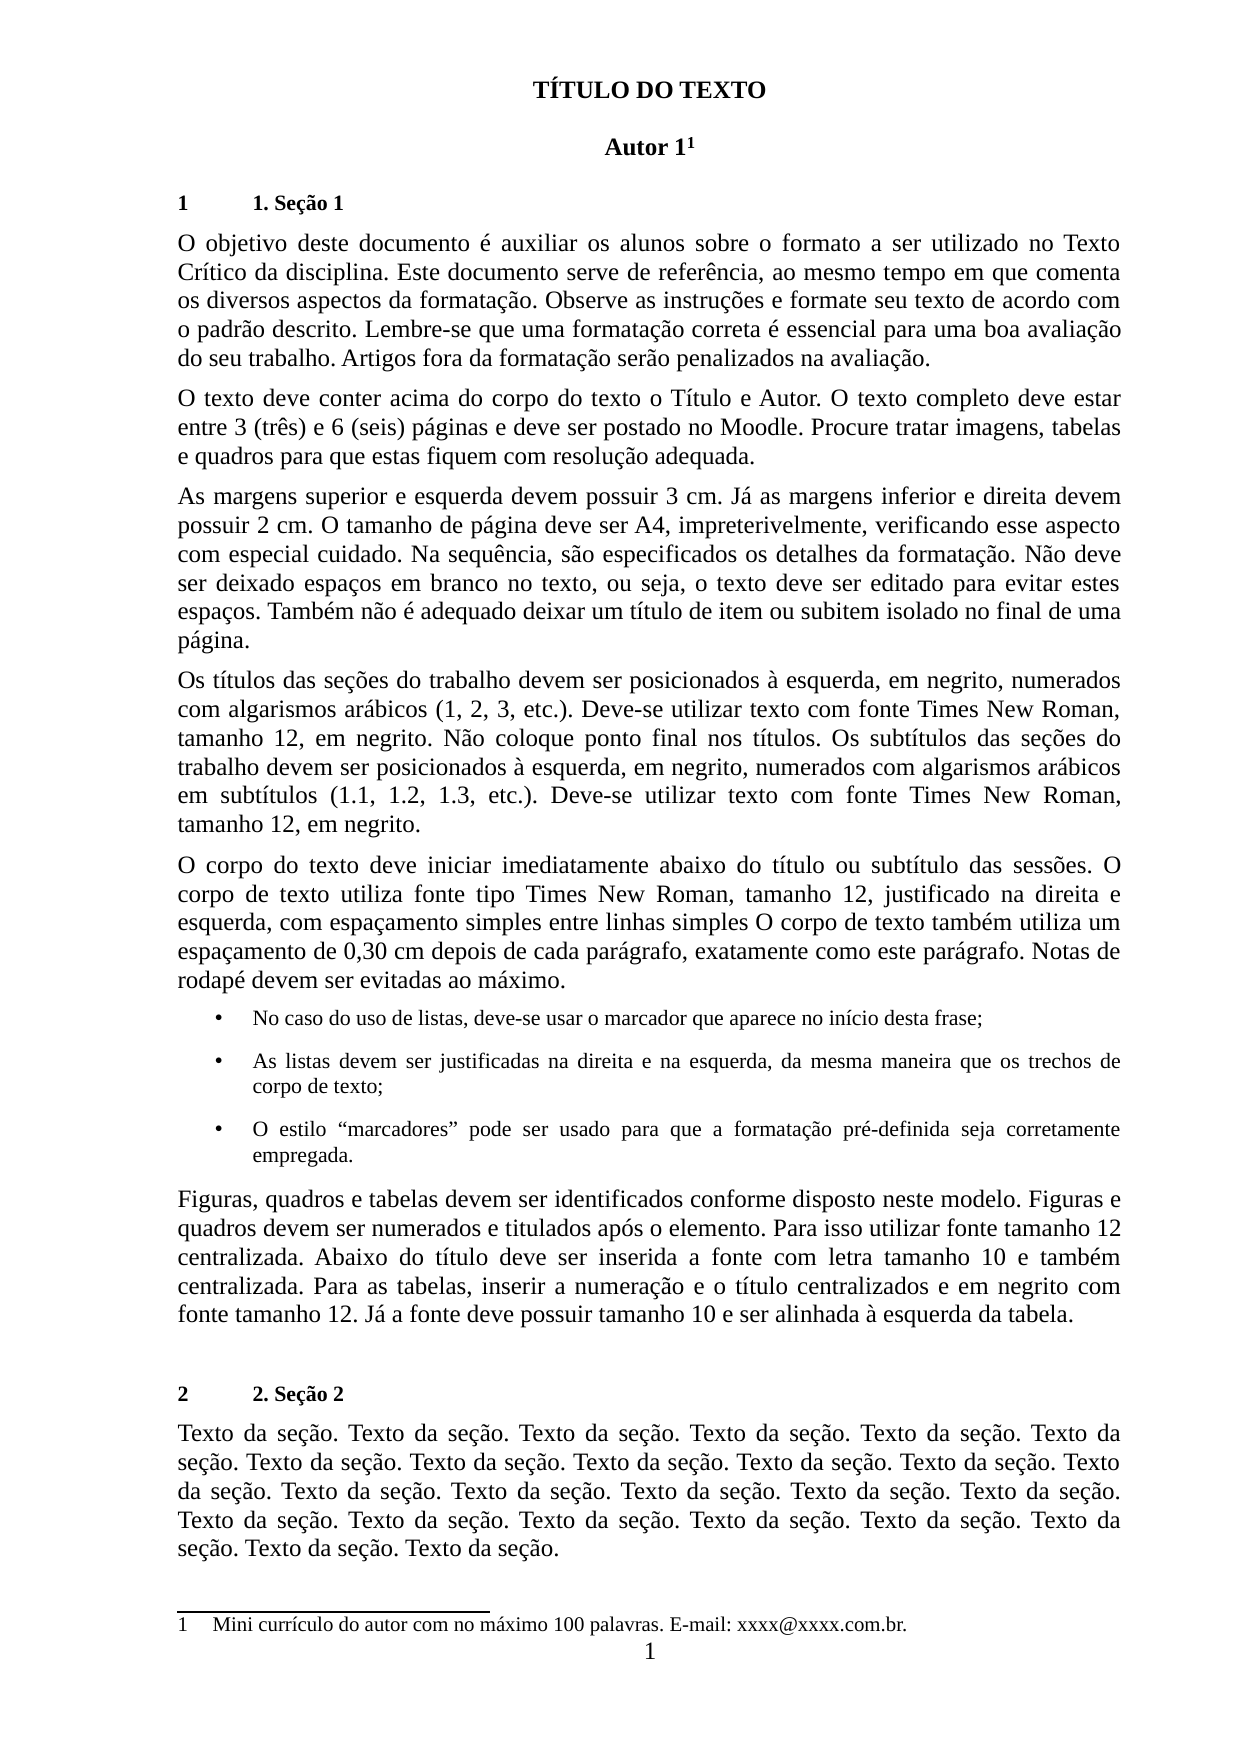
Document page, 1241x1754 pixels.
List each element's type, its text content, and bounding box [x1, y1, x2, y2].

text Mini currículo do autor com no máximo 100 palavras. E-mail: xxxx@xxxx.com.br. [177, 1612, 1122, 1636]
subtitle 2. Seção 2 [177, 1381, 1122, 1406]
text O corpo do texto deve iniciar imediatamente abaixo do título ou subtítulo das sessões. O corpo de texto utiliza fonte tipo Times New Roman, tamanho 12, justificado na direita e esquerda, com espaçamento simples entre linhas simples O corpo de texto também utiliza um espaçamento de 0,30 cm depois de cada parágrafo, exatamente como este parágrafo. Notas de rodapé devem ser evitadas ao máximo. [177, 850, 1122, 994]
text TÍTULO DO TEXTO [177, 75, 1122, 104]
list No caso do uso de listas, deve-se usar o marcador que aparece no início desta frase; [215, 1005, 1122, 1031]
text Os títulos das seções do trabalho devem ser posicionados à esquerda, em negrito, numerados com algarismos arábicos (1, 2, 3, etc.). Deve-se utilizar texto com fonte Times New Roman, tamanho 12, em negrito. Não coloque ponto final nos títulos. Os subtítulos das seções do trabalho devem ser posicionados à esquerda, em negrito, numerados com algarismos arábicos em subtítulos (1.1, 1.2, 1.3, etc.). Deve-se utilizar texto com fonte Times New Roman, tamanho 12, em negrito. [177, 666, 1122, 838]
text O texto deve conter acima do corpo do texto o Título e Autor. O texto completo deve estar entre 3 (três) e 6 (seis) páginas e deve ser postado no Moodle. Procure tratar imagens, tabelas e quadros para que estas fiquem com resolução adequada. [177, 383, 1122, 469]
text O objetivo deste documento é auxiliar os alunos sobre o formato a ser utilizado no Texto Crítico da disciplina. Este documento serve de referência, ao mesmo tempo em que comenta os diversos aspectos da formatação. Observe as instruções e formate seu texto de acordo com o padrão descrito. Lembre-se que uma formatação correta é essencial para uma boa avaliação do seu trabalho. Artigos fora da formatação serão penalizados na avaliação. [177, 228, 1122, 372]
subtitle 1. Seção 1 [177, 190, 1122, 215]
text Autor 1 [177, 132, 1122, 161]
text Texto da seção. Texto da seção. Texto da seção. Texto da seção. Texto da seção. Texto da seção. Texto da seção. Texto da seção. Texto da seção. Texto da seção. Texto da seção. Texto da seção. Texto da seção. Texto da seção. Texto da seção. Texto da seção. Texto da seção. Texto da seção. Texto da seção. Texto da seção. Texto da seção. Texto da seção. Texto da seção. Texto da seção. Texto da seção. [177, 1418, 1122, 1562]
list O estilo “marcadores” pode ser usado para que a formatação pré-definida seja corretamente empregada. [215, 1116, 1122, 1167]
text Figuras, quadros e tabelas devem ser identificados conforme disposto neste modelo. Figuras e quadros devem ser numerados e titulados após o elemento. Para isso utilizar fonte tamanho 12 centralizada. Abaixo do título deve ser inserida a fonte com letra tamanho 10 e também centralizada. Para as tabelas, inserir a numeração e o título centralizados e em negrito com fonte tamanho 12. Já a fonte deve possuir tamanho 10 e ser alinhada à esquerda da tabela. [177, 1184, 1122, 1328]
text As margens superior e esquerda devem possuir 3 cm. Já as margens inferior e direita devem possuir 2 cm. O tamanho de página deve ser A4, impreterivelmente, verificando esse aspecto com especial cuidado. Na sequência, são especificados os detalhes da formatação. Não deve ser deixado espaços em branco no texto, ou seja, o texto deve ser editado para evitar estes espaços. Também não é adequado deixar um título de item ou subitem isolado no final de uma página. [177, 481, 1122, 654]
list As listas devem ser justificadas na direita e na esquerda, da mesma maneira que os trechos de corpo de texto; [215, 1048, 1122, 1099]
